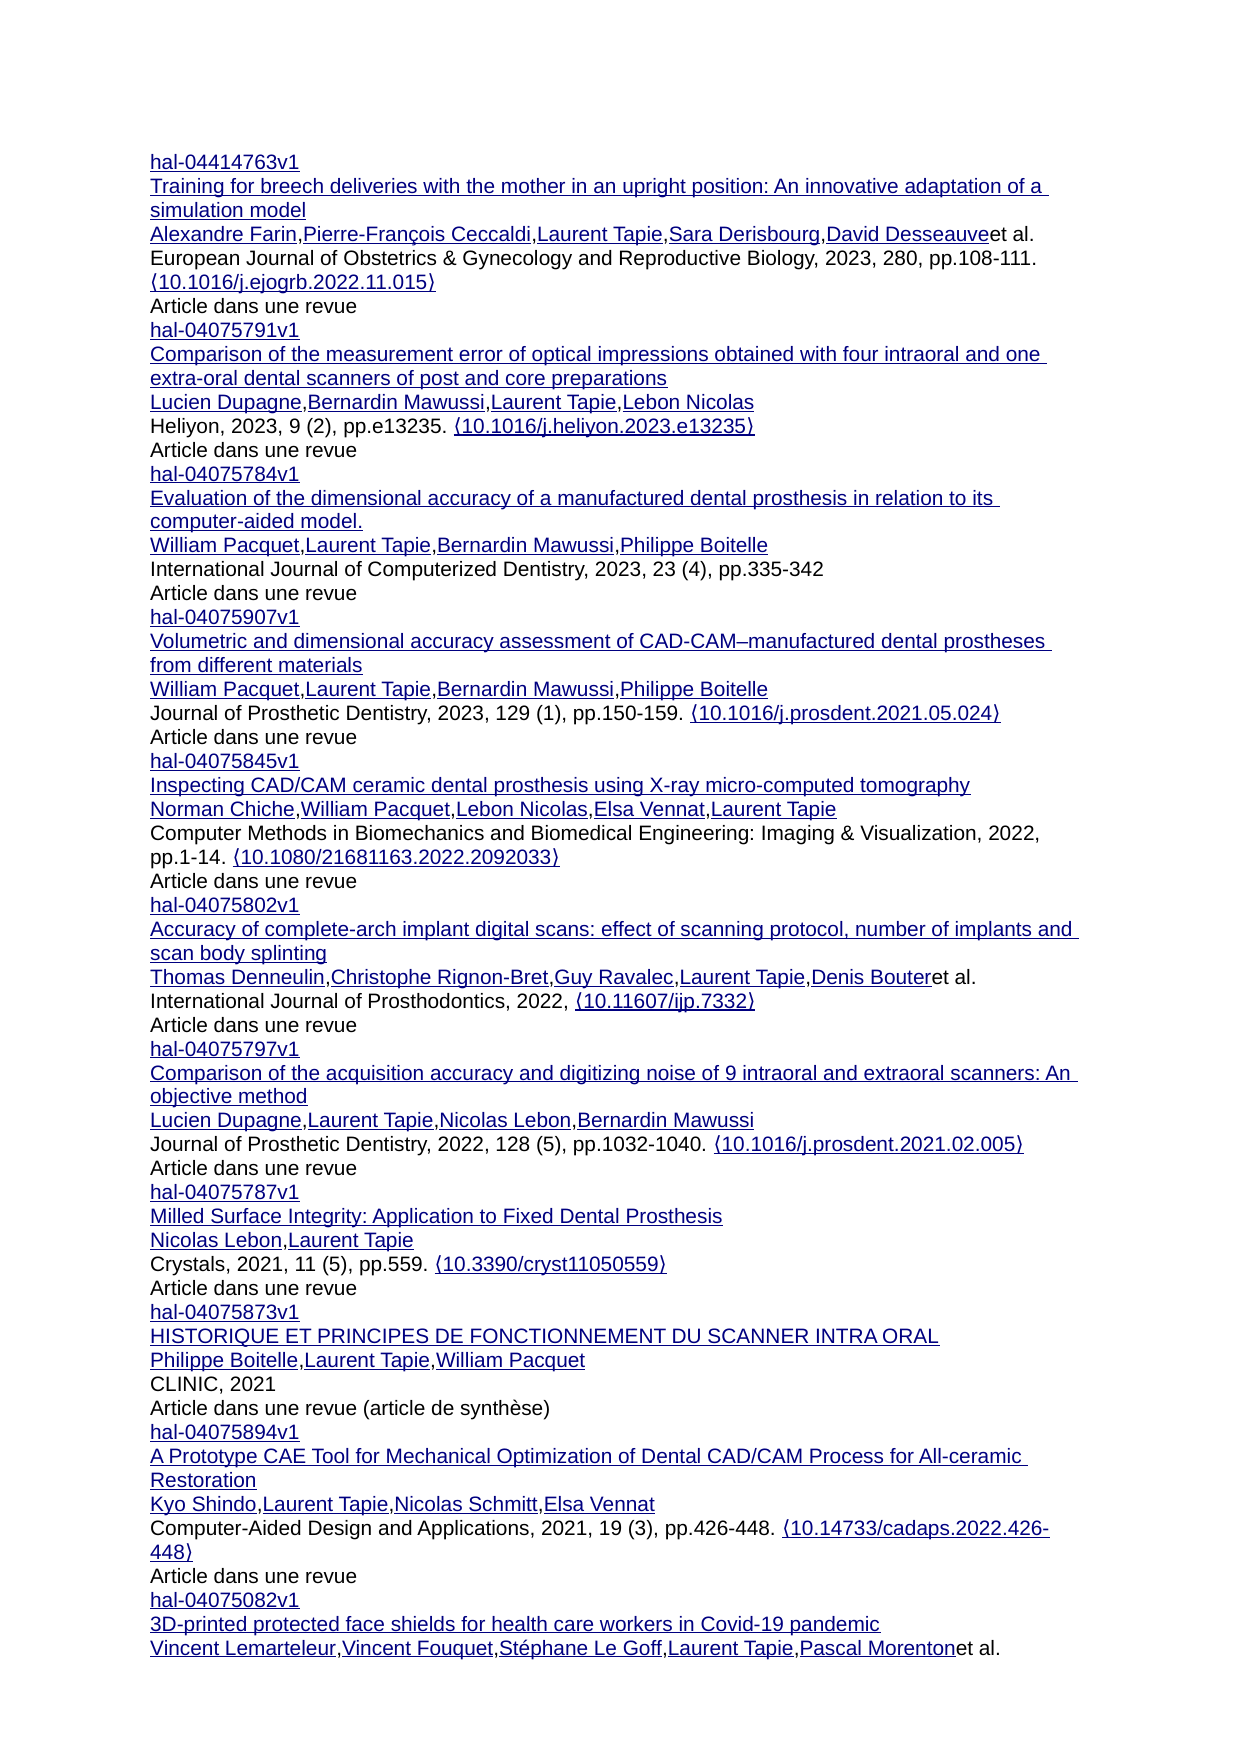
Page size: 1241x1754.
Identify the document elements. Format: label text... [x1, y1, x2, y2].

table_cell Accuracy of complete-arch implant digital scans: effect of scanning protocol, number of implants and scan body splinting Thomas Denneulin,Christophe Rignon-Bret,Guy Ravalec,Laurent Tapie,Denis Bouteret al. International Journal of Prosthodontics, 2022, ⟨10.11607/ijp.7332⟩ Article dans une revue hal-04075797v1 [150, 917, 1090, 1060]
table_cell Milled Surface Integrity: Application to Fixed Dental Prosthesis Nicolas Lebon,Laurent Tapie Crystals, 2021, 11 (5), pp.559. ⟨10.3390/cryst11050559⟩ Article dans une revue hal-04075873v1 [150, 1204, 1090, 1324]
table_cell hal-04414763v1 [150, 150, 1090, 174]
table_cell Comparison of the acquisition accuracy and digitizing noise of 9 intraoral and extraoral scanners: An objective method Lucien Dupagne,Laurent Tapie,Nicolas Lebon,Bernardin Mawussi Journal of Prosthetic Dentistry, 2022, 128 (5), pp.1032-1040. ⟨10.1016/j.prosdent.2021.02.005⟩ Article dans une revue hal-04075787v1 [150, 1060, 1090, 1204]
table_cell Inspecting CAD/CAM ceramic dental prosthesis using X-ray micro-computed tomography Norman Chiche,William Pacquet,Lebon Nicolas,Elsa Vennat,Laurent Tapie Computer Methods in Biomechanics and Biomedical Engineering: Imaging & Visualization, 2022, pp.1-14. ⟨10.1080/21681163.2022.2092033⟩ Article dans une revue hal-04075802v1 [150, 773, 1090, 917]
table_cell Comparison of the measurement error of optical impressions obtained with four intraoral and one extra-oral dental scanners of post and core preparations Lucien Dupagne,Bernardin Mawussi,Laurent Tapie,Lebon Nicolas Heliyon, 2023, 9 (2), pp.e13235. ⟨10.1016/j.heliyon.2023.e13235⟩ Article dans une revue hal-04075784v1 [150, 342, 1090, 485]
table_cell HISTORIQUE ET PRINCIPES DE FONCTIONNEMENT DU SCANNER INTRA ORAL Philippe Boitelle,Laurent Tapie,William Pacquet CLINIC, 2021 Article dans une revue (article de synthèse) hal-04075894v1 [150, 1324, 1090, 1444]
table_cell Training for breech deliveries with the mother in an upright position: An innovative adaptation of a simulation model Alexandre Farin,Pierre-François Ceccaldi,Laurent Tapie,Sara Derisbourg,David Desseauveet al. European Journal of Obstetrics & Gynecology and Reproductive Biology, 2023, 280, pp.108-111. ⟨10.1016/j.ejogrb.2022.11.015⟩ Article dans une revue hal-04075791v1 [150, 174, 1090, 342]
table_cell 3D-printed protected face shields for health care workers in Covid-19 pandemic Vincent Lemarteleur,Vincent Fouquet,Stéphane Le Goff,Laurent Tapie,Pascal Morentonet al. [150, 1611, 1090, 1659]
table_cell Evaluation of the dimensional accuracy of a manufactured dental prosthesis in relation to its computer-aided model. William Pacquet,Laurent Tapie,Bernardin Mawussi,Philippe Boitelle International Journal of Computerized Dentistry, 2023, 23 (4), pp.335-342 Article dans une revue hal-04075907v1 [150, 485, 1090, 629]
table_cell Volumetric and dimensional accuracy assessment of CAD-CAM–manufactured dental prostheses from different materials William Pacquet,Laurent Tapie,Bernardin Mawussi,Philippe Boitelle Journal of Prosthetic Dentistry, 2023, 129 (1), pp.150-159. ⟨10.1016/j.prosdent.2021.05.024⟩ Article dans une revue hal-04075845v1 [150, 629, 1090, 773]
table_cell A Prototype CAE Tool for Mechanical Optimization of Dental CAD/CAM Process for All-ceramic Restoration Kyo Shindo,Laurent Tapie,Nicolas Schmitt,Elsa Vennat Computer-Aided Design and Applications, 2021, 19 (3), pp.426-448. ⟨10.14733/cadaps.2022.426-448⟩ Article dans une revue hal-04075082v1 [150, 1444, 1090, 1611]
